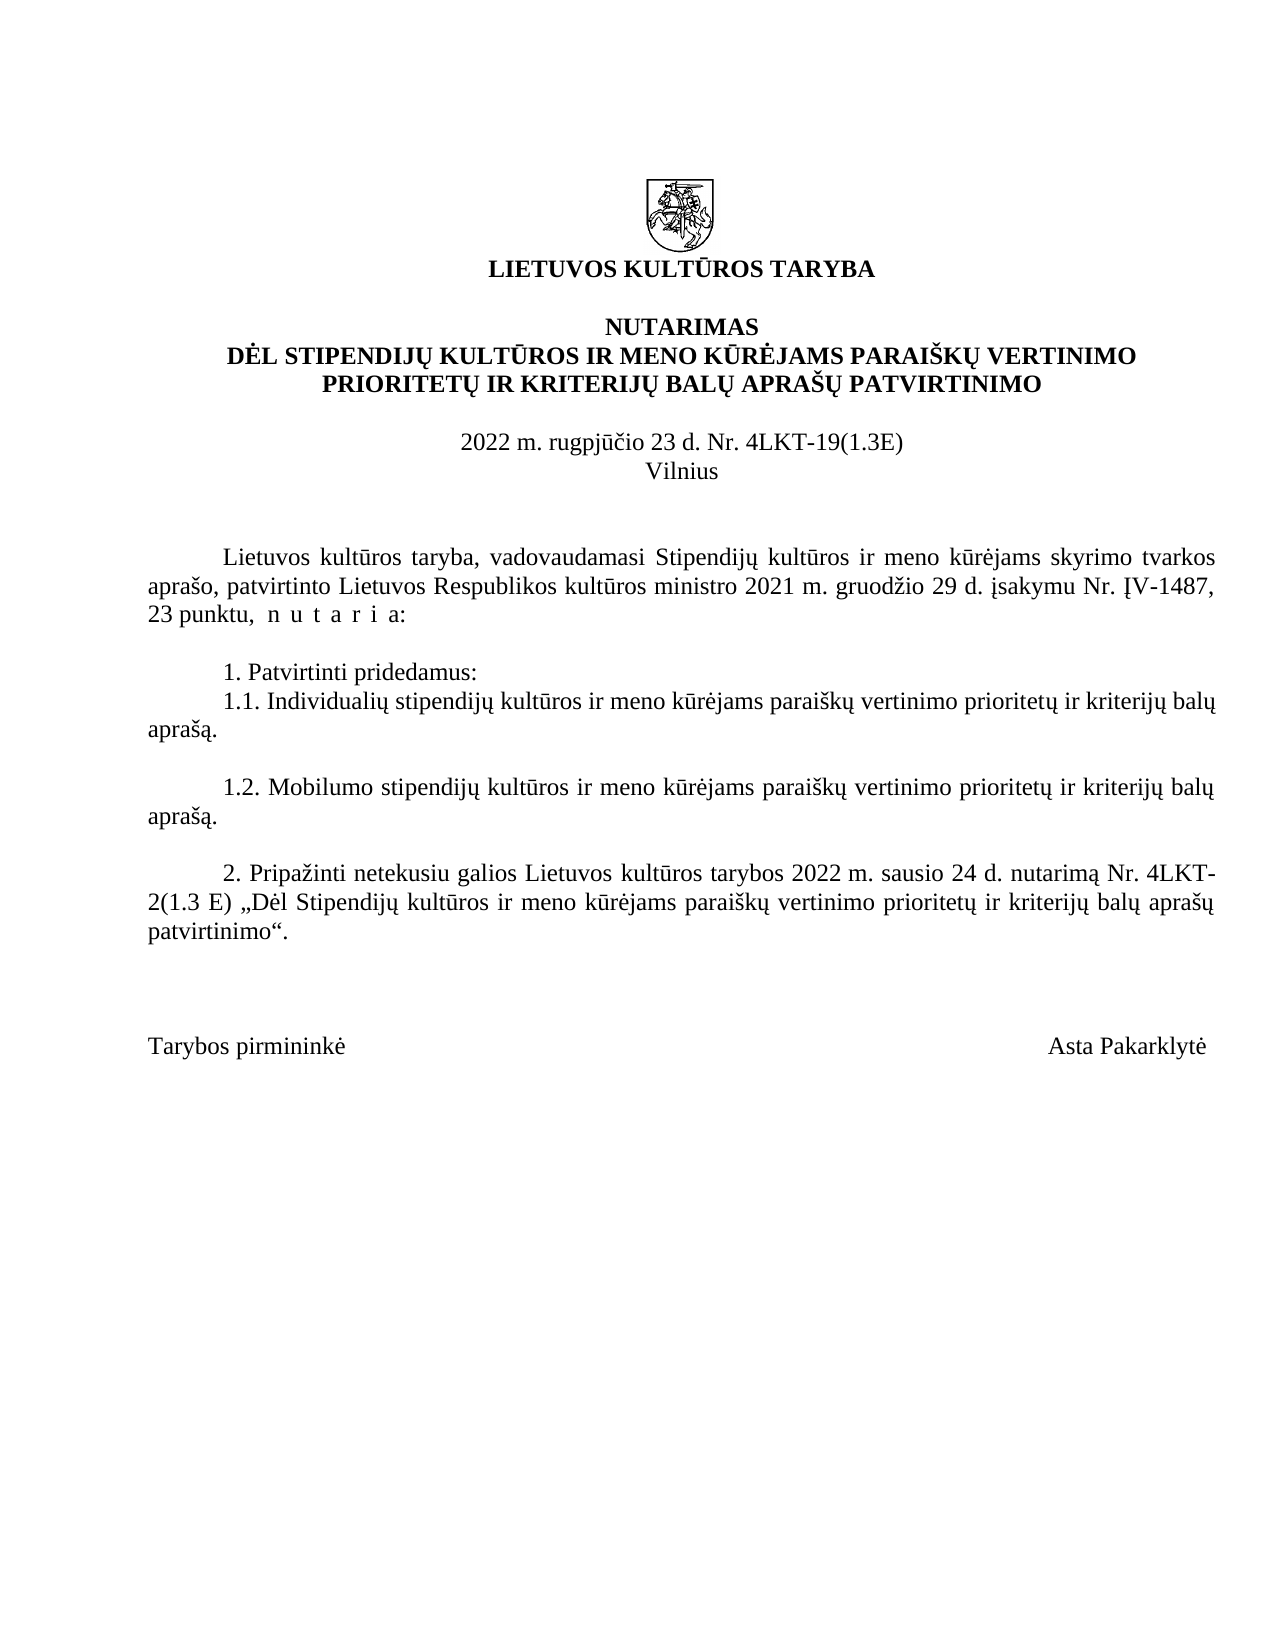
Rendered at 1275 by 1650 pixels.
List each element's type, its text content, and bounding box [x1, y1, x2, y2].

text Tarybos pirmininkė Asta Pakarklytė [148, 1031, 1216, 1059]
text 1.1. Individualių stipendijų kultūros ir meno kūrėjams paraiškų vertinimo prioritetų ir kriterijų balų aprašą. [148, 686, 1216, 743]
text 2022 m. rugpjūčio 23 d. Nr. 4LKT-19(1.3E) [148, 427, 1216, 456]
text NUTARIMAS [148, 312, 1216, 341]
text Vilnius [148, 456, 1216, 484]
text LIETUVOS KULTŪROS TARYBA [148, 254, 1216, 283]
text 1. Patvirtinti pridedamus: [223, 657, 1216, 686]
text Lietuvos kultūros taryba, vadovaudamasi Stipendijų kultūros ir meno kūrėjams skyrimo tvarkos aprašo, patvirtinto Lietuvos Respublikos kultūros ministro 2021 m. gruodžio 29 d. įsakymu Nr. ĮV-1487, 23 punktu, nutaria: [148, 542, 1216, 628]
text 1.2. Mobilumo stipendijų kultūros ir meno kūrėjams paraiškų vertinimo prioritetų ir kriterijų balų aprašą. [148, 772, 1216, 829]
text DĖL STIPENDIJŲ KULTŪROS IR MENO KŪRĖJAMS PARAIŠKŲ VERTINIMO PRIORITETŲ IR KRITERIJŲ BALŲ APRAŠŲ PATVIRTINIMO [148, 341, 1216, 398]
text 2. Pripažinti netekusiu galios Lietuvos kultūros tarybos 2022 m. sausio 24 d. nutarimą Nr. 4LKT-2(1.3 E) „Dėl Stipendijų kultūros ir meno kūrėjams paraiškų vertinimo prioritetų ir kriterijų balų aprašų patvirtinimo“. [148, 858, 1216, 944]
